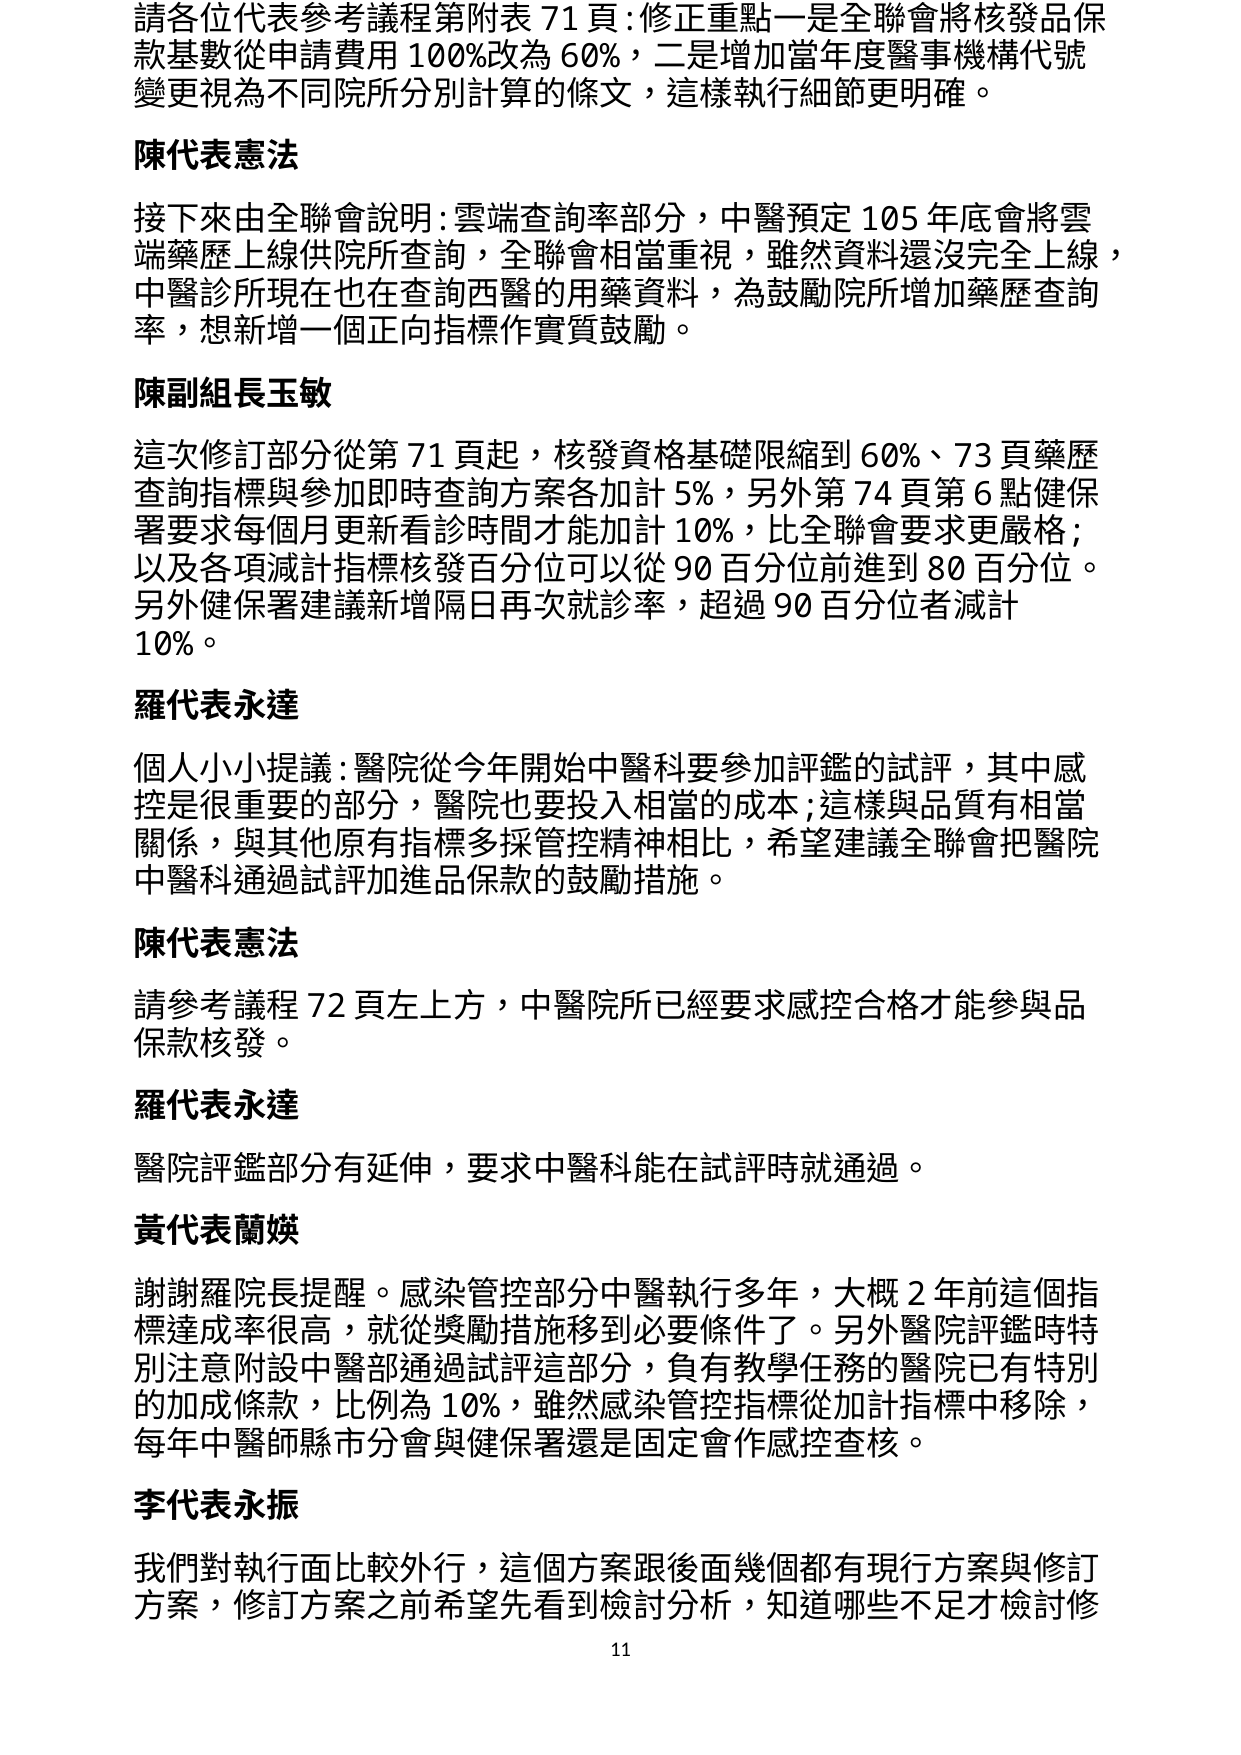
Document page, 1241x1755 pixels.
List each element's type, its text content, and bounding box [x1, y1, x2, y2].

text 黃代表蘭媖 [133, 1212, 1107, 1250]
text 這次修訂部分從第71頁起，核發資格基礎限縮到60%、73頁藥歷查詢指標與參加即時查詢方案各加計5%，另外第74頁第6點健保署要求每個月更新看診時間才能加計10%，比全聯會要求更嚴格;以及各項減計指標核發百分位可以從90百分位前進到80百分位。另外健保署建議新增隔日再次就診率，超過90百分位者減計10%。 [133, 437, 1107, 662]
text 請參考議程72頁左上方，中醫院所已經要求感控合格才能參與品保款核發。 [133, 987, 1107, 1062]
text 請各位代表參考議程第附表71頁:修正重點一是全聯會將核發品保款基數從申請費用100%改為60%，二是增加當年度醫事機構代號變更視為不同院所分別計算的條文，這樣執行細節更明確。 [133, 0, 1107, 112]
text 陳副組長玉敏 [133, 375, 1107, 412]
text 醫院評鑑部分有延伸，要求中醫科能在試評時就通過。 [133, 1150, 1107, 1187]
text 羅代表永達 [133, 687, 1107, 725]
text 接下來由全聯會說明:雲端查詢率部分，中醫預定105年底會將雲端藥歷上線供院所查詢，全聯會相當重視，雖然資料還沒完全上線，中醫診所現在也在查詢西醫的用藥資料，為鼓勵院所增加藥歷查詢率，想新增一個正向指標作實質鼓勵。 [133, 200, 1107, 350]
text 李代表永振 [133, 1487, 1107, 1525]
text 謝謝羅院長提醒。感染管控部分中醫執行多年，大概2年前這個指標達成率很高，就從獎勵措施移到必要條件了。另外醫院評鑑時特別注意附設中醫部通過試評這部分，負有教學任務的醫院已有特別的加成條款，比例為10%，雖然感染管控指標從加計指標中移除，每年中醫師縣市分會與健保署還是固定會作感控查核。 [133, 1275, 1107, 1462]
text 羅代表永達 [133, 1087, 1107, 1125]
text 我們對執行面比較外行，這個方案跟後面幾個都有現行方案與修訂方案，修訂方案之前希望先看到檢討分析，知道哪些不足才檢討修 [133, 1550, 1107, 1625]
text 陳代表憲法 [133, 925, 1107, 962]
text 陳代表憲法 [133, 137, 1107, 175]
text 個人小小提議:醫院從今年開始中醫科要參加評鑑的試評，其中感控是很重要的部分，醫院也要投入相當的成本;這樣與品質有相當關係，與其他原有指標多採管控精神相比，希望建議全聯會把醫院中醫科通過試評加進品保款的鼓勵措施。 [133, 750, 1107, 900]
